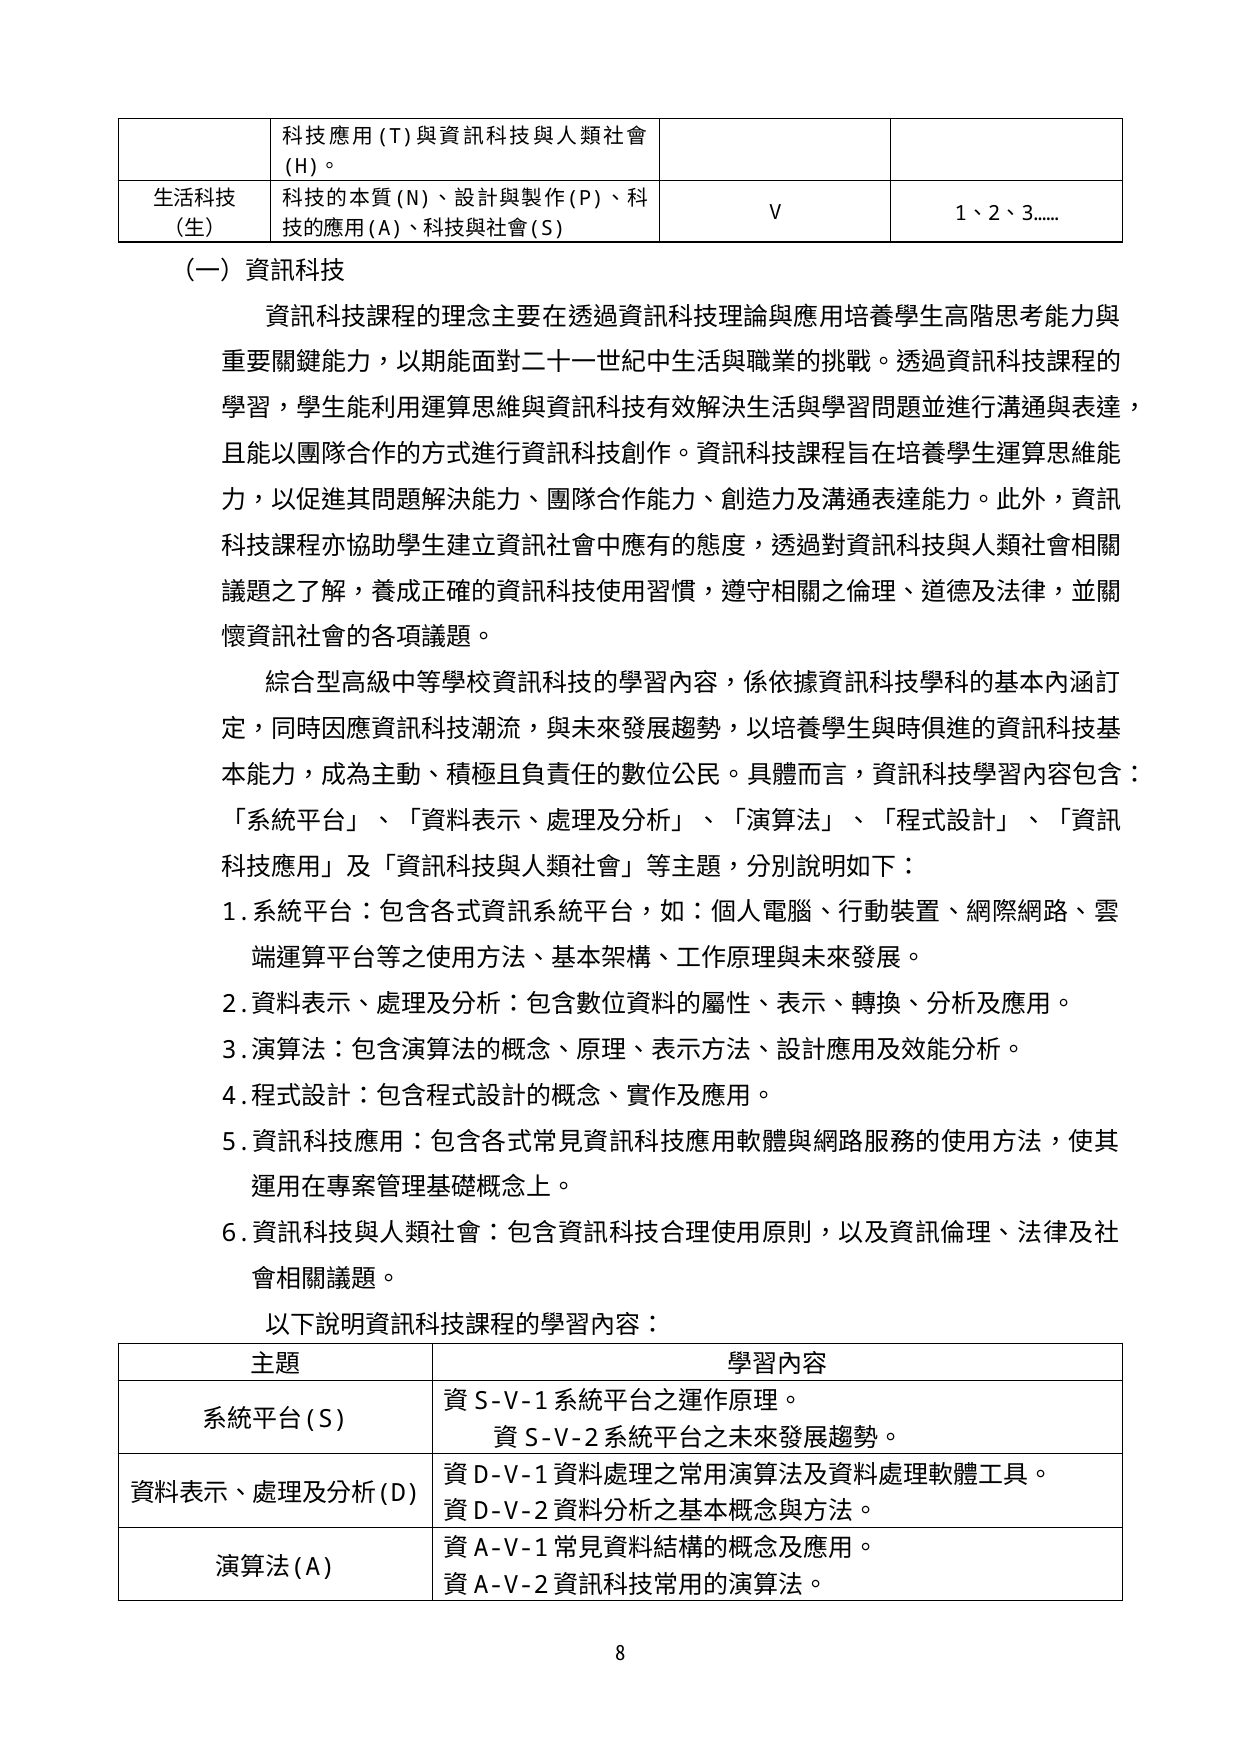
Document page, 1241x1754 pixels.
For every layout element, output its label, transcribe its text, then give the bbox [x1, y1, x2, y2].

text 6.資訊科技與人類社會：包含資訊科技合理使用原則，以及資訊倫理、法律及社會相關議題。 [221, 1205, 1122, 1297]
table_header 主題 [119, 1344, 432, 1380]
table_header 學習內容 [433, 1344, 1122, 1380]
text （一）資訊科技 [121, 243, 1122, 288]
table_cell [660, 119, 890, 180]
table_cell 科技的本質(N)、設計與製作(P)、科技的應用(A)、科技與社會(S) [271, 181, 659, 241]
table_cell 系統平台(S) [119, 1381, 432, 1453]
table_cell 資D-V-1資料處理之常用演算法及資料處理軟體工具。 資D-V-2資料分析之基本概念與方法。 [433, 1454, 1122, 1527]
table_cell 生活科技 （生） [119, 181, 270, 241]
table_cell 資A-V-1常見資料結構的概念及應用。 資A-V-2資訊科技常用的演算法。 [433, 1528, 1122, 1600]
table_cell 1、2、3…… [891, 181, 1122, 241]
table_cell 資S-V-1系統平台之運作原理。 資S-V-2系統平台之未來發展趨勢。 [433, 1381, 1122, 1453]
text 1.系統平台：包含各式資訊系統平台，如：個人電腦、行動裝置、網際網路、雲端運算平台等之使用方法、基本架構、工作原理與未來發展。 [221, 884, 1122, 976]
table_cell V [660, 181, 890, 241]
text 資訊科技課程的理念主要在透過資訊科技理論與應用培養學生高階思考能力與重要關鍵能力，以期能面對二十一世紀中生活與職業的挑戰。透過資訊科技課程的學習，學生能利用運算思維與資訊科技有效解決生活與學習問題並進行溝通與表達，且能以團隊合作的方式進行資訊科技創作。資訊科技課程旨在培養學生運算思維能力，以促進其問題解決能力、團隊合作能力、創造力及溝通表達能力。此外，資訊科技課程亦協助學生建立資訊社會中應有的態度，透過對資訊科技與人類社會相關議題之了解，養成正確的資訊科技使用習慣，遵守相關之倫理、道德及法律，並關懷資訊社會的各項議題。 [221, 288, 1122, 655]
text 3.演算法：包含演算法的概念、原理、表示方法、設計應用及效能分析。 [221, 1022, 1122, 1067]
text 2.資料表示、處理及分析：包含數位資料的屬性、表示、轉換、分析及應用。 [221, 976, 1122, 1022]
table_cell 科技應用(T)與資訊科技與人類社會(H)。 [271, 119, 659, 180]
table_cell 演算法(A) [119, 1528, 432, 1600]
text 5.資訊科技應用：包含各式常見資訊科技應用軟體與網路服務的使用方法，使其運用在專案管理基礎概念上。 [221, 1113, 1122, 1205]
table_cell [891, 119, 1122, 180]
text 綜合型高級中等學校資訊科技的學習內容，係依據資訊科技學科的基本內涵訂定，同時因應資訊科技潮流，與未來發展趨勢，以培養學生與時俱進的資訊科技基本能力，成為主動、積極且負責任的數位公民。具體而言，資訊科技學習內容包含：「系統平台」、「資料表示、處理及分析」、「演算法」、「程式設計」、「資訊科技應用」及「資訊科技與人類社會」等主題，分別說明如下： [221, 655, 1122, 884]
table_cell [119, 119, 270, 180]
table_cell 資料表示、處理及分析(D) [119, 1454, 432, 1527]
text 4.程式設計：包含程式設計的概念、實作及應用。 [221, 1067, 1122, 1113]
text 以下說明資訊科技課程的學習內容： [221, 1297, 1122, 1342]
